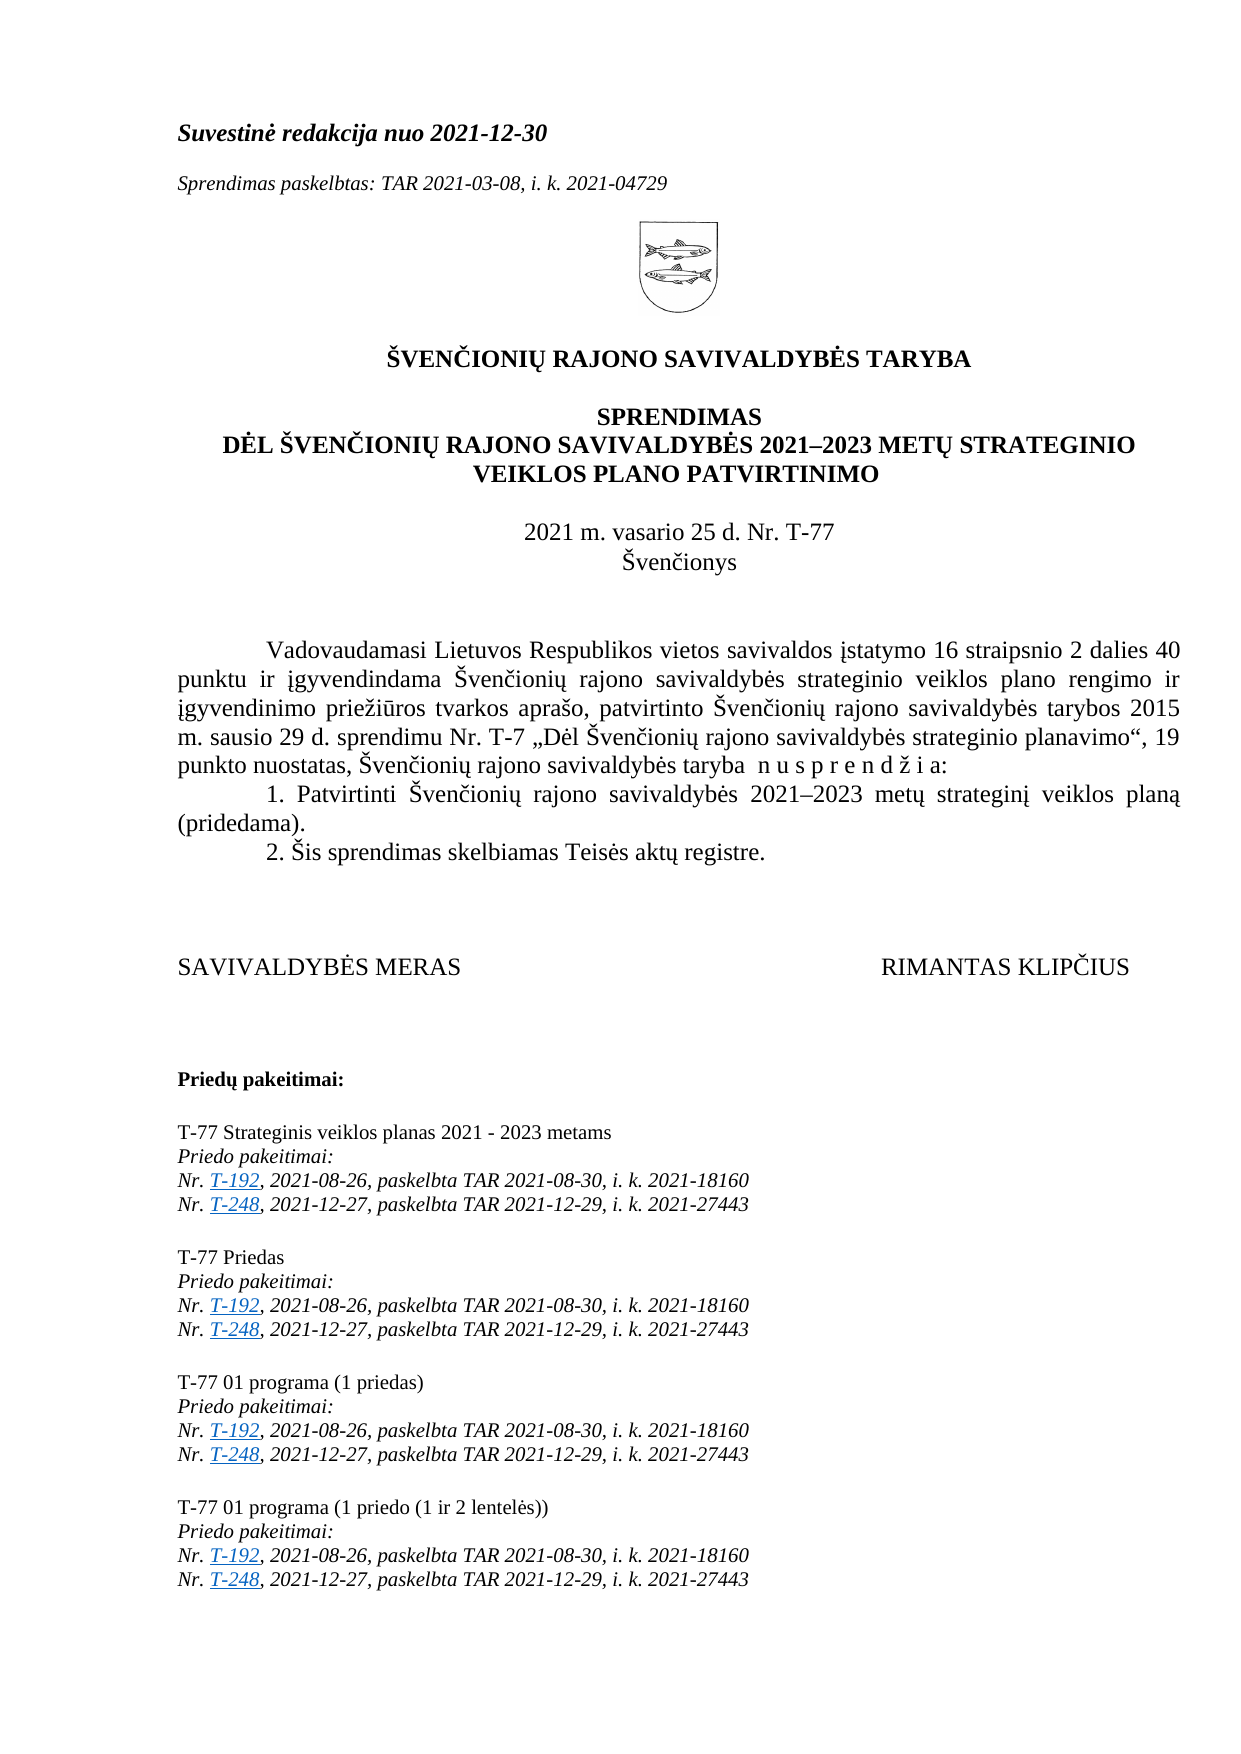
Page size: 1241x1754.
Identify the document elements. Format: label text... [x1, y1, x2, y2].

text DĖL švenčionių rajono savivaldybės 2021–2023 metų strateginio veiklos plano patvirtinimo [177, 430, 1181, 488]
text 1. Patvirtinti Švenčionių rajono savivaldybės 2021–2023 metų strateginį veiklos planą (pridedama). [177, 779, 1181, 837]
text Nr. T-192, 2021-08-26, paskelbta TAR 2021-08-30, i. k. 2021-18160 [177, 1293, 1181, 1317]
text Nr. T-248, 2021-12-27, paskelbta TAR 2021-12-29, i. k. 2021-27443 [177, 1442, 1181, 1466]
text 2. Šis sprendimas skelbiamas Teisės aktų registre. [177, 837, 1181, 866]
text Vadovaudamasi Lietuvos Respublikos vietos savivaldos įstatymo 16 straipsnio 2 dalies 40 punktu ir įgyvendindama Švenčionių rajono savivaldybės strateginio veiklos plano rengimo ir įgyvendinimo priežiūros tvarkos aprašo, patvirtinto Švenčionių rajono savivaldybės tarybos 2015 m. sausio 29 d. sprendimu Nr. T-7 „Dėl Švenčionių rajono savivaldybės strateginio planavimo“, 19 punkto nuostatas, Švenčionių rajono savivaldybės taryba n u s p r e n d ž i a: [177, 636, 1181, 779]
text Nr. T-248, 2021-12-27, paskelbta TAR 2021-12-29, i. k. 2021-27443 [177, 1192, 1181, 1216]
text T-77 01 programa (1 priedo (1 ir 2 lentelės)) [177, 1495, 1181, 1519]
text Priedo pakeitimai: [177, 1144, 1181, 1168]
text T-77 Priedas [177, 1245, 1181, 1269]
text Nr. T-192, 2021-08-26, paskelbta TAR 2021-08-30, i. k. 2021-18160 [177, 1418, 1181, 1442]
text 2021 m. vasario 25 d. Nr. T-77 [177, 517, 1181, 545]
text T-77 01 programa (1 priedas) [177, 1370, 1181, 1394]
text Nr. T-248, 2021-12-27, paskelbta TAR 2021-12-29, i. k. 2021-27443 [177, 1317, 1181, 1341]
text Suvestinė redakcija nuo 2021-12-30 [177, 118, 1181, 147]
text Priedo pakeitimai: [177, 1394, 1181, 1418]
subtitle ŠVENČIONIŲ RAJONO SAVIVALDYBĖS TARYBA [177, 344, 1181, 373]
text T-77 Strateginis veiklos planas 2021 - 2023 metams [177, 1120, 1181, 1144]
text Nr. T-248, 2021-12-27, paskelbta TAR 2021-12-29, i. k. 2021-27443 [177, 1567, 1181, 1591]
text SPRENDIMAS [177, 402, 1181, 430]
text Priedų pakeitimai: [177, 1067, 1181, 1091]
text Švenčionys [177, 547, 1181, 575]
text Nr. T-192, 2021-08-26, paskelbta TAR 2021-08-30, i. k. 2021-18160 [177, 1543, 1181, 1567]
text SAVIVALDYBĖS MERAS RIMANTAS KLIPČIUS [177, 952, 1181, 981]
text Priedo pakeitimai: [177, 1269, 1181, 1293]
text Priedo pakeitimai: [177, 1519, 1181, 1543]
text Sprendimas paskelbtas: TAR 2021-03-08, i. k. 2021-04729 [177, 171, 1181, 195]
text Nr. T-192, 2021-08-26, paskelbta TAR 2021-08-30, i. k. 2021-18160 [177, 1168, 1181, 1192]
